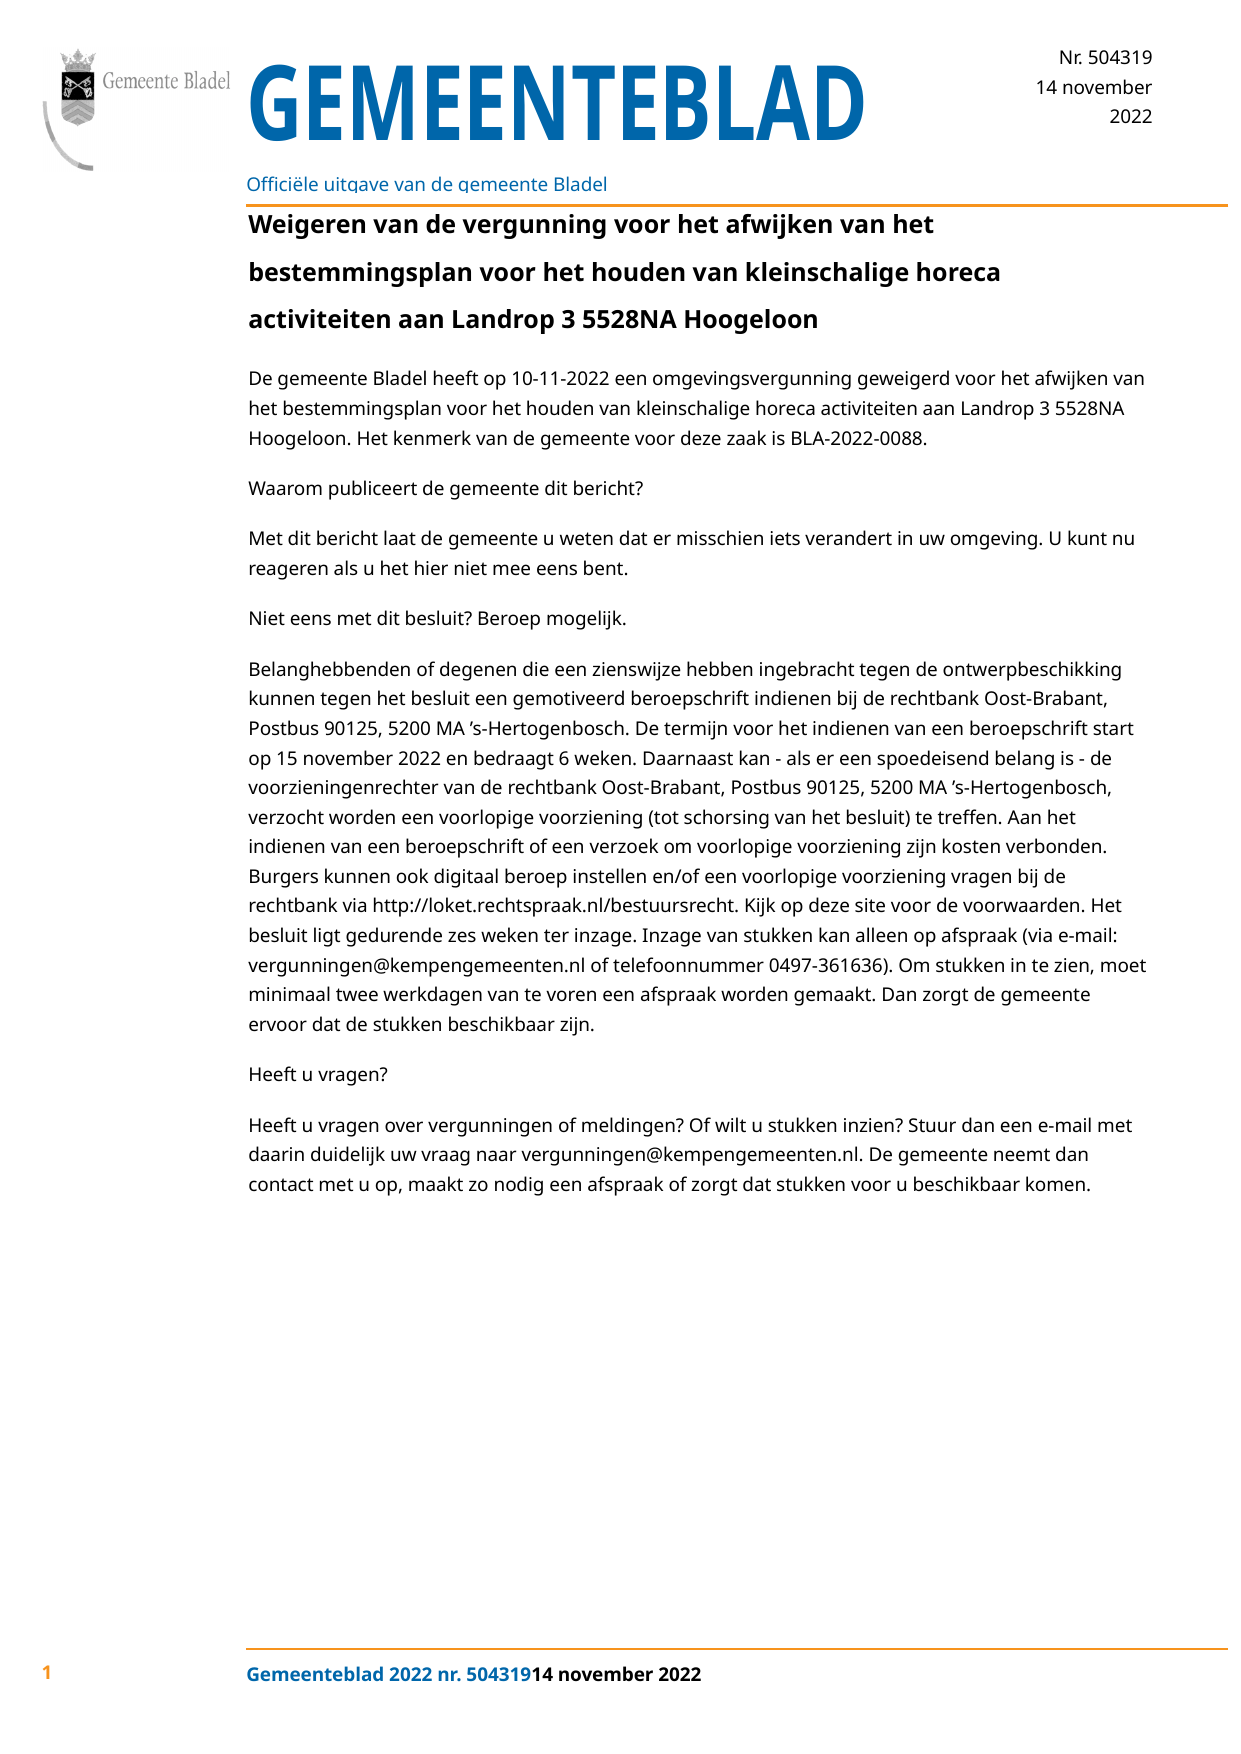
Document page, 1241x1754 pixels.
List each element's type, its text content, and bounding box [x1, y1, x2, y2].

text De gemeente Bladel heeft op 10-11-2022 een omgevingsvergunning geweigerd voor het afwijken van het bestemmingsplan voor het houden van kleinschalige horeca activiteiten aan Landrop 3 5528NA Hoogeloon. Het kenmerk van de gemeente voor deze zaak is BLA-2022-0088. [248, 366, 1152, 450]
text Weigeren van de vergunning voor het afwijken van het bestemmingsplan voor het houden van kleinschalige horeca activiteiten aan Landrop 3 5528NA Hoogeloon [248, 207, 1152, 336]
text Heeft u vragen over vergunningen of meldingen? Of wilt u stukken inzien? Stuur dan een e-mail met daarin duidelijk uw vraag naar vergunningen@kempengemeenten.nl. De gemeente neemt dan contact met u op, maakt zo nodig een afspraak of zorgt dat stukken voor u beschikbaar komen. [248, 1112, 1152, 1197]
text Niet eens met dit besluit? Beroep mogelijk. [248, 606, 1152, 631]
picture [41, 47, 231, 172]
text Met dit bericht laat de gemeente u weten dat er misschien iets verandert in uw omgeving. U kunt nu reageren als u het hier niet mee eens bent. [248, 526, 1152, 581]
text Waarom publiceert de gemeente dit bericht? [248, 475, 1152, 501]
text Heeft u vragen? [248, 1061, 1152, 1087]
text Belanghebbenden of degenen die een zienswijze hebben ingebracht tegen de ontwerpbeschikking kunnen tegen het besluit een gemotiveerd beroepschrift indienen bij de rechtbank Oost-Brabant, Postbus 90125, 5200 MA ’s-Hertogenbosch. De termijn voor het indienen van een beroepschrift start op 15 november 2022 en bedraagt 6 weken. Daarnaast kan - als er een spoedeisend belang is - de voorzieningenrechter van de rechtbank Oost-Brabant, Postbus 90125, 5200 MA ’s-Hertogenbosch, verzocht worden een voorlopige voorziening (tot schorsing van het besluit) te treffen. Aan het indienen van een beroepschrift of een verzoek om voorlopige voorziening zijn kosten verbonden. Burgers kunnen ook digitaal beroep instellen en/of een voorlopige voorziening vragen bij de rechtbank via http://loket.rechtspraak.nl/bestuursrecht. Kijk op deze site voor de voorwaarden. Het besluit ligt gedurende zes weken ter inzage. Inzage van stukken kan alleen op afspraak (via e-mail: vergunningen@kempengemeenten.nl of telefoonnummer 0497-361636). Om stukken in te zien, moet minimaal twee werkdagen van te voren een afspraak worden gemaakt. Dan zorgt de gemeente ervoor dat de stukken beschikbaar zijn. [248, 656, 1152, 1037]
